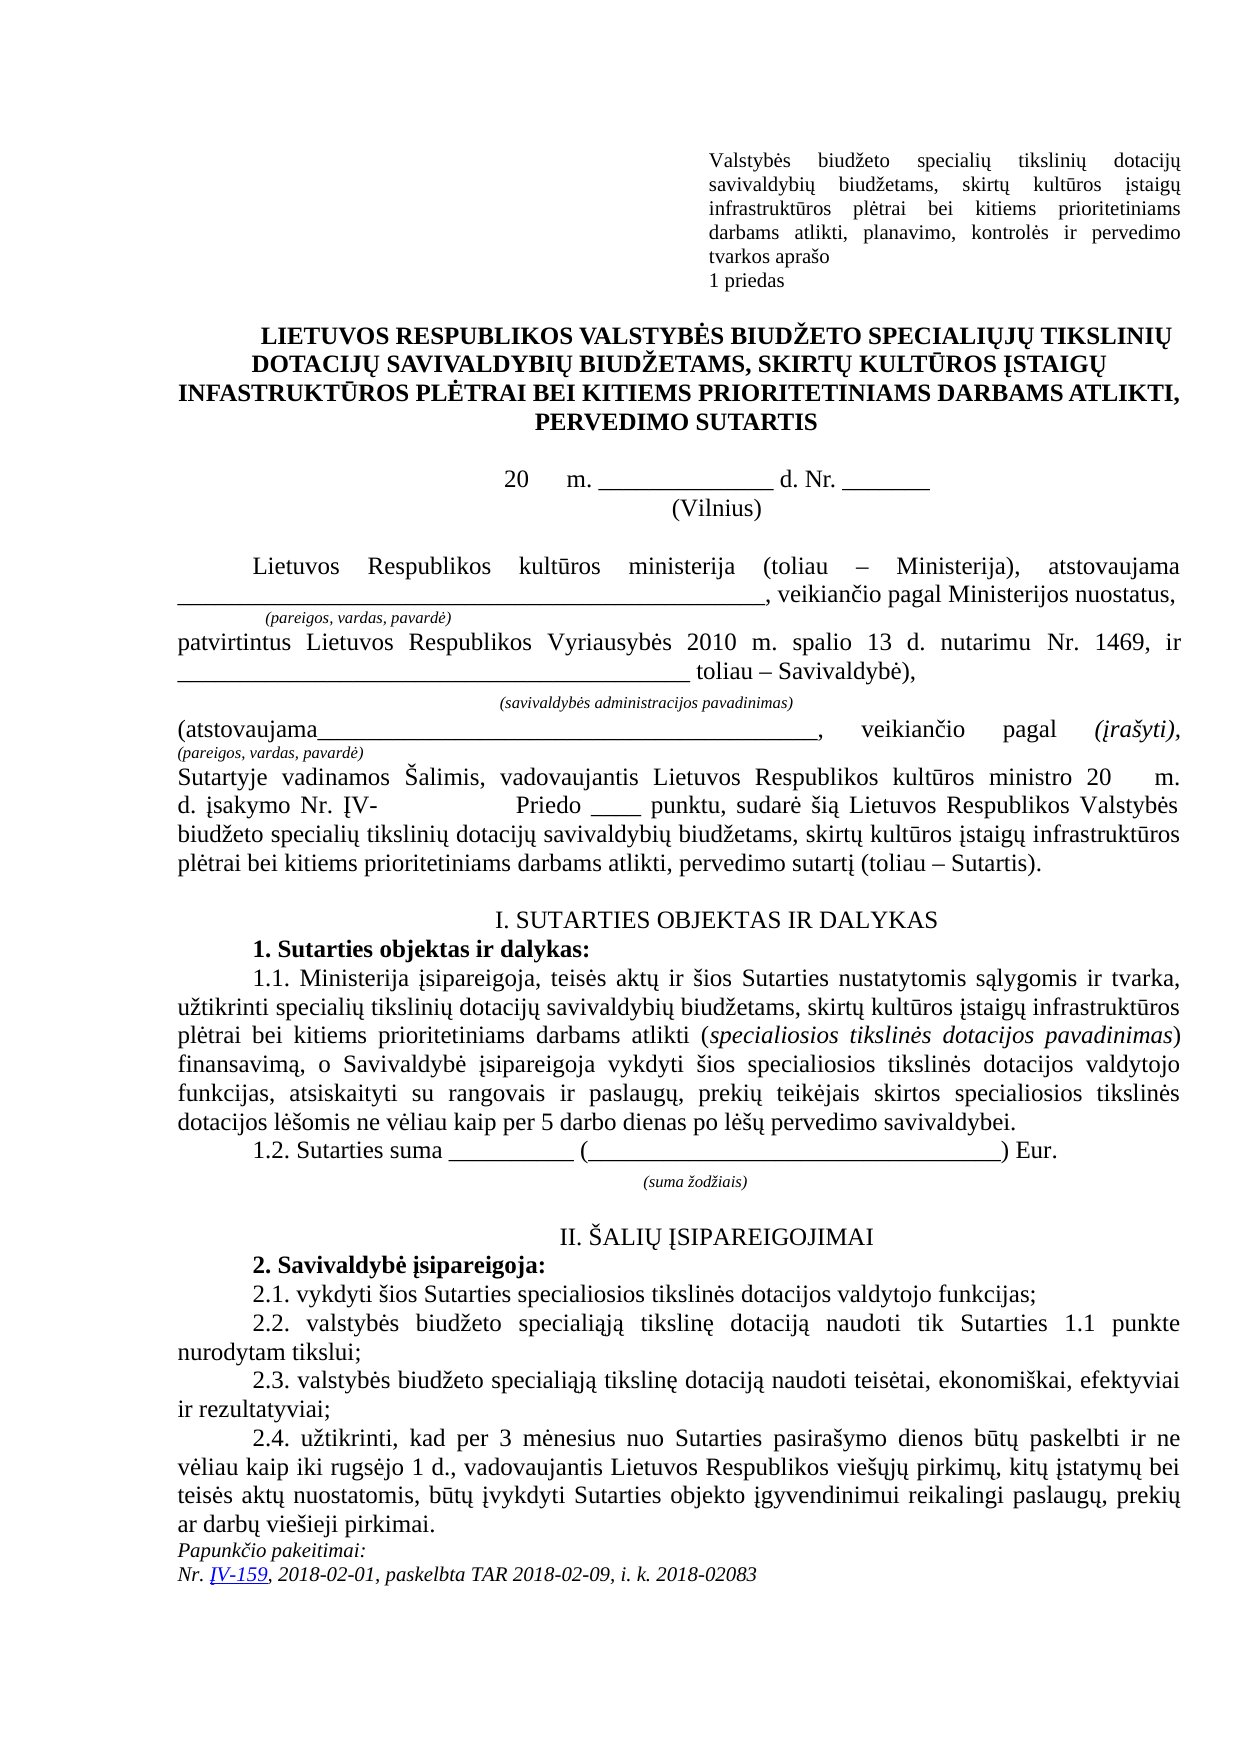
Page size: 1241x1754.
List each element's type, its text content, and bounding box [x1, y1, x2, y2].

text (Vilnius) [177, 493, 1181, 522]
text 2. Savivaldybė įsipareigoja: [177, 1250, 1181, 1279]
text 20 m. ______________ d. Nr. _______ [177, 464, 1181, 493]
text 2.4. užtikrinti, kad per 3 mėnesius nuo Sutarties pasirašymo dienos būtų paskelbti ir ne vėliau kaip iki rugsėjo 1 d., vadovaujantis Lietuvos Respublikos viešųjų pirkimų, kitų įstatymų bei teisės aktų nuostatomis, būtų įvykdyti Sutarties objekto įgyvendinimui reikalingi paslaugų, prekių ar darbų viešieji pirkimai. [177, 1423, 1181, 1538]
text 2.3. valstybės biudžeto specialiąją tikslinę dotaciją naudoti teisėtai, ekonomiškai, efektyviai ir rezultatyviai; [177, 1365, 1181, 1423]
text (pareigos, vardas, pavardė) [177, 608, 1181, 627]
text 2.2. valstybės biudžeto specialiąją tikslinę dotaciją naudoti tik Sutarties 1.1 punkte nurodytam tikslui; [177, 1308, 1181, 1365]
text 2.1. vykdyti šios Sutarties specialiosios tikslinės dotacijos valdytojo funkcijas; [177, 1279, 1181, 1308]
text 1.2. Sutarties suma __________ (_________________________________) Eur. [177, 1135, 1181, 1164]
text (atstovaujama________________________________________, veikiančio pagal (įrašyti), (pareigos, vardas, pavardė) [177, 714, 1181, 762]
text patvirtintus Lietuvos Respublikos Vyriausybės 2010 m. spalio 13 d. nutarimu Nr. 1469, ir _________________________________________ toliau – Savivaldybė), [177, 627, 1181, 685]
text (savivaldybės administracijos pavadinimas) [177, 685, 1181, 714]
text Valstybės biudžeto specialių tikslinių dotacijų savivaldybių biudžetams, skirtų kultūros įstaigų infrastruktūros plėtrai bei kitiems prioritetiniams darbams atlikti, planavimo, kontrolės ir pervedimo tvarkos aprašo [709, 148, 1181, 268]
text I. SUTARTIES OBJEKTAS IR DALYKAS [177, 905, 1181, 934]
text LIETUVOS RESPUBLIKOS VALSTYBĖS BIUDŽETO SPECIALIŲJŲ TIKSLINIŲ DOTACIJŲ SAVIVALDYBIŲ BIUDŽETAMS, SKIRTŲ KULTŪROS ĮSTAIGŲ INFASTRUKTŪROS PLĖTRAI BEI KITIEMS PRIORITETINIAMS DARBAMS ATLIKTI, PERVEDIMO SUTARTIS [177, 321, 1181, 436]
text 1 priedas [709, 268, 1181, 292]
text 1. Sutarties objektas ir dalykas: [177, 934, 1181, 963]
text (suma žodžiais) [177, 1164, 1181, 1193]
text Papunkčio pakeitimai: [177, 1538, 1181, 1562]
text Lietuvos Respublikos kultūros ministerija (toliau – Ministerija), atstovaujama _______________________________________________, veikiančio pagal Ministerijos nuostatus, [177, 551, 1181, 608]
text II. ŠALIŲ ĮSIPAREIGOJIMAI [177, 1222, 1181, 1250]
text Nr. ĮV-159, 2018-02-01, paskelbta TAR 2018-02-09, i. k. 2018-02083 [177, 1562, 1181, 1586]
text 1.1. Ministerija įsipareigoja, teisės aktų ir šios Sutarties nustatytomis sąlygomis ir tvarka, užtikrinti specialių tikslinių dotacijų savivaldybių biudžetams, skirtų kultūros įstaigų infrastruktūros plėtrai bei kitiems prioritetiniams darbams atlikti (specialiosios tikslinės dotacijos pavadinimas) finansavimą, o Savivaldybė įsipareigoja vykdyti šios specialiosios tikslinės dotacijos valdytojo funkcijas, atsiskaityti su rangovais ir paslaugų, prekių teikėjais skirtos specialiosios tikslinės dotacijos lėšomis ne vėliau kaip per 5 darbo dienas po lėšų pervedimo savivaldybei. [177, 963, 1181, 1135]
text Sutartyje vadinamos Šalimis, vadovaujantis Lietuvos Respublikos kultūros ministro 20 m. d. įsakymo Nr. ĮV- Priedo ____ punktu, sudarė šią Lietuvos Respublikos Valstybės biudžeto specialių tikslinių dotacijų savivaldybių biudžetams, skirtų kultūros įstaigų infrastruktūros plėtrai bei kitiems prioritetiniams darbams atlikti, pervedimo sutartį (toliau – Sutartis). [177, 762, 1181, 877]
